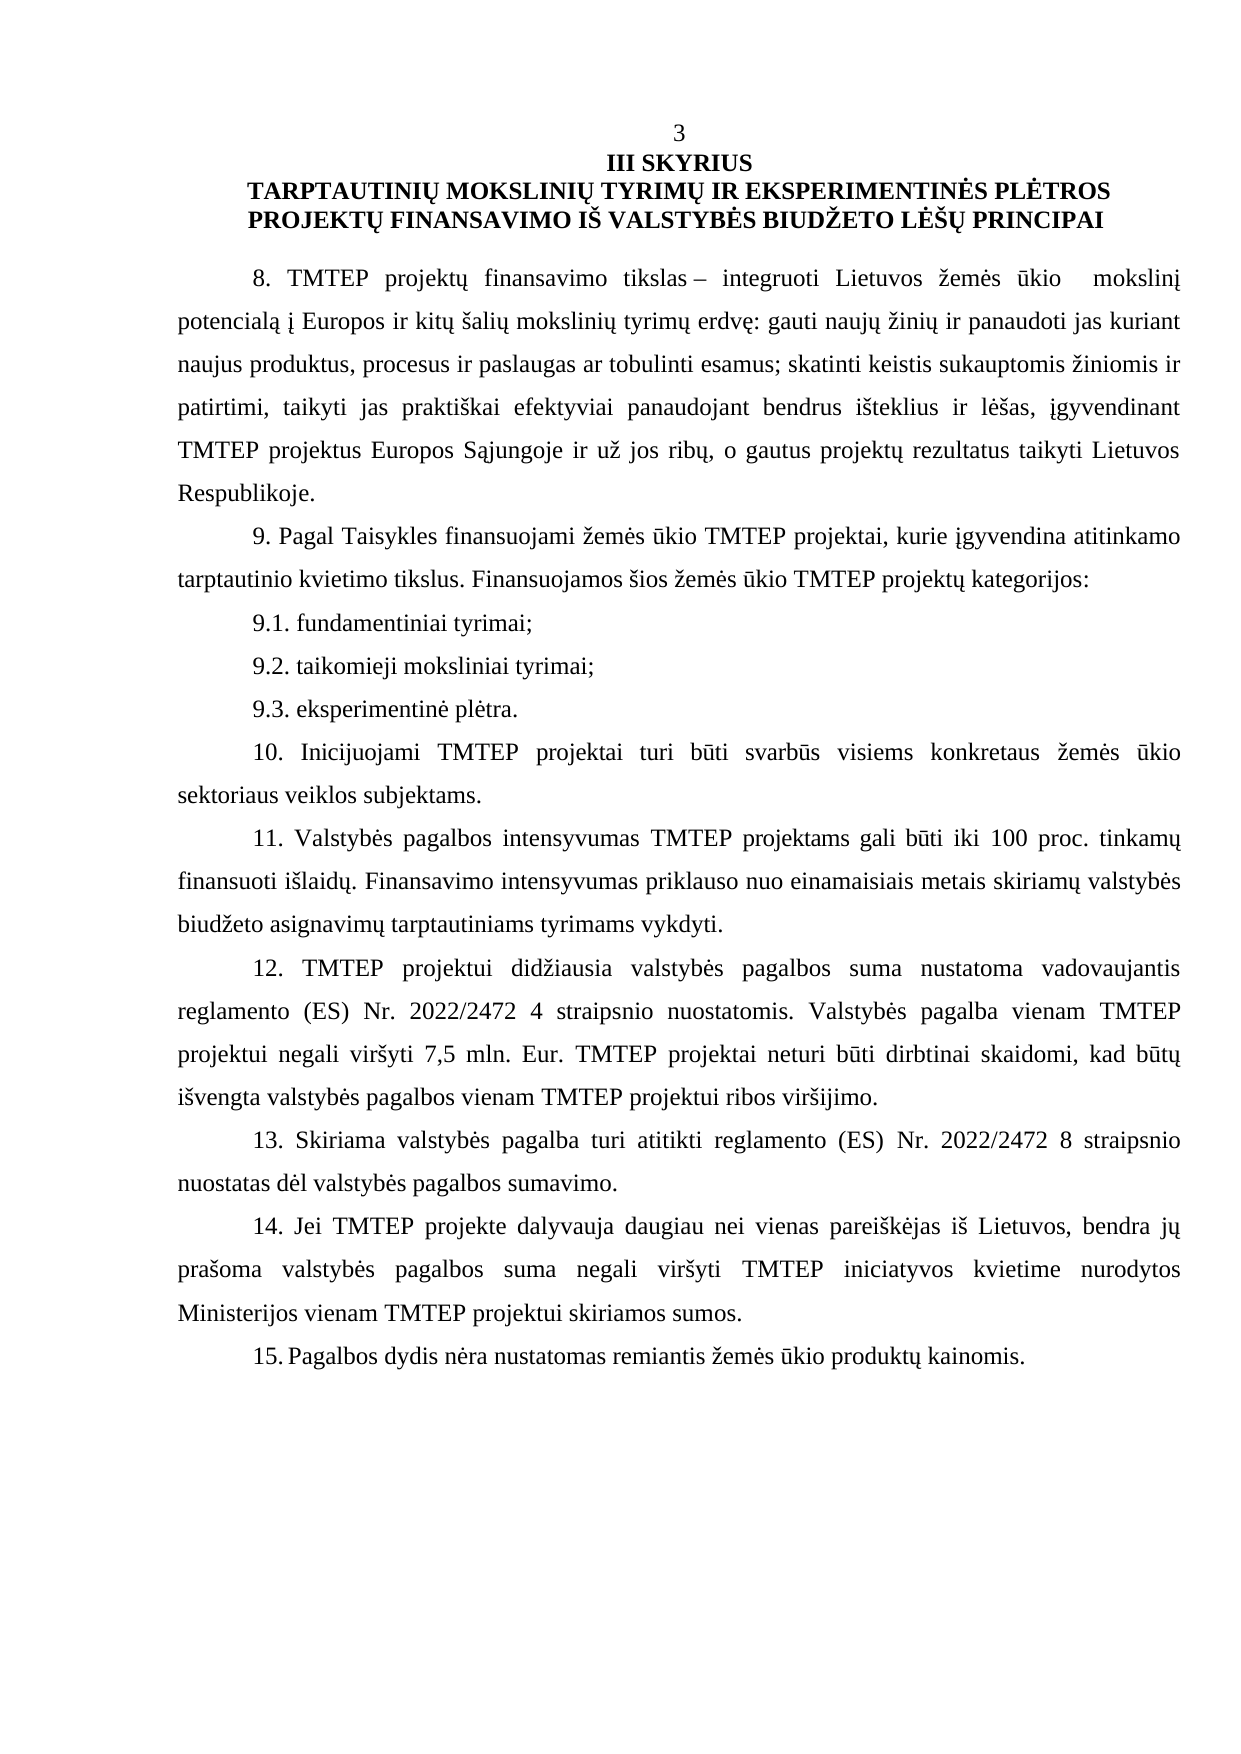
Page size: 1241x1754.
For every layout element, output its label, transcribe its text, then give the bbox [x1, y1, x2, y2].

text 10. Inicijuojami TMTEP projektai turi būti svarbūs visiems konkretaus žemės ūkio sektoriaus veiklos subjektams. [177, 737, 1181, 809]
text 9.2. taikomieji moksliniai tyrimai; [177, 651, 1181, 679]
text 9.1. fundamentiniai tyrimai; [177, 608, 1181, 636]
text 15. Pagalbos dydis nėra nustatomas remiantis žemės ūkio produktų kainomis. [177, 1341, 1181, 1369]
text 14. Jei TMTEP projekte dalyvauja daugiau nei vienas pareiškėjas iš Lietuvos, bendra jų prašoma valstybės pagalbos suma negali viršyti TMTEP iniciatyvos kvietime nurodytos Ministerijos vienam TMTEP projektui skiriamos sumos. [177, 1211, 1181, 1326]
text 13. Skiriama valstybės pagalba turi atitikti reglamento (ES) Nr. 2022/2472 8 straipsnio nuostatas dėl valstybės pagalbos sumavimo. [177, 1125, 1181, 1197]
text 9. Pagal Taisykles finansuojami žemės ūkio TMTEP projektai, kurie įgyvendina atitinkamo tarptautinio kvietimo tikslus. Finansuojamos šios žemės ūkio TMTEP projektų kategorijos: [177, 521, 1181, 593]
text IIi SKYRIUS [177, 148, 1181, 176]
text 12. TMTEP projektui didžiausia valstybės pagalbos suma nustatoma vadovaujantis reglamento (ES) Nr. 2022/2472 4 straipsnio nuostatomis. Valstybės pagalba vienam TMTEP projektui negali viršyti 7,5 mln. Eur. TMTEP projektai neturi būti dirbtinai skaidomi, kad būtų išvengta valstybės pagalbos vienam TMTEP projektui ribos viršijimo. [177, 953, 1181, 1111]
text 9.3. eksperimentinė plėtra. [177, 694, 1181, 723]
text 11. Valstybės pagalbos intensyvumas TMTEP projektams gali būti iki 100 proc. tinkamų finansuoti išlaidų. Finansavimo intensyvumas priklauso nuo einamaisiais metais skiriamų valstybės biudžeto asignavimų tarptautiniams tyrimams vykdyti. [177, 823, 1181, 938]
text Tarptautinių mokslinių tyrimų ir EKSPERIMENTINĖS PLĖTROS PROJEKTų FINANSAVIMO iš valstybės biudžeto lėšų principai [177, 176, 1181, 234]
text 8. TMTEP projektų finansavimo tikslas – integruoti Lietuvos žemės ūkio mokslinį potencialą į Europos ir kitų šalių mokslinių tyrimų erdvę: gauti naujų žinių ir panaudoti jas kuriant naujus produktus, procesus ir paslaugas ar tobulinti esamus; skatinti keistis sukauptomis žiniomis ir patirtimi, taikyti jas praktiškai efektyviai panaudojant bendrus išteklius ir lėšas, įgyvendinant TMTEP projektus Europos Sąjungoje ir už jos ribų, o gautus projektų rezultatus taikyti Lietuvos Respublikoje. [177, 263, 1181, 507]
